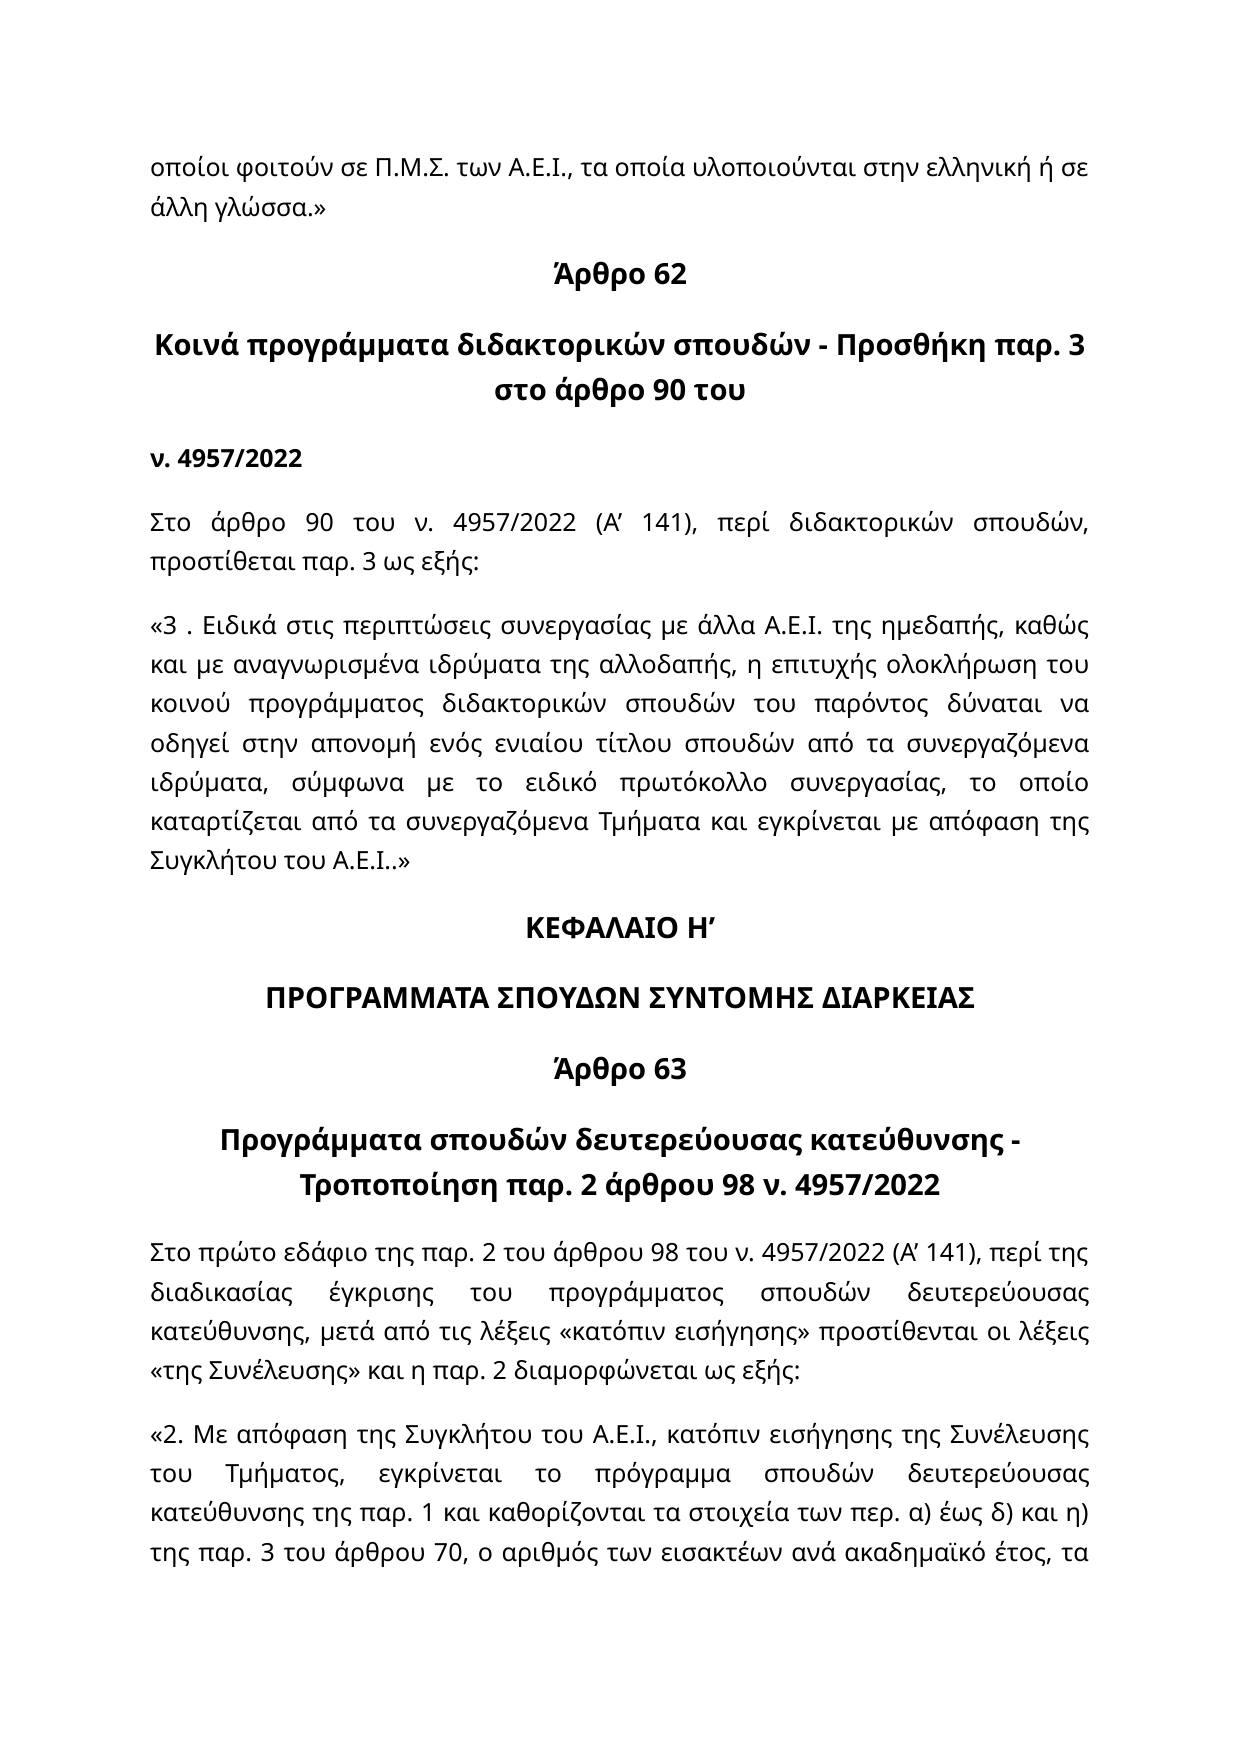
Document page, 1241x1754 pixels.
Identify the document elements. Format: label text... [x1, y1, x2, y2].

text Στο πρώτο εδάφιο της παρ. 2 του άρθρου 98 του ν. 4957/2022 (Α’ 141), περί της διαδικασίας έγκρισης του προγράμματος σπουδών δευτερεύουσας κατεύθυνσης, μετά από τις λέξεις «κατόπιν εισήγησης» προστίθενται οι λέξεις «της Συνέλευσης» και η παρ. 2 διαμορφώνεται ως εξής: [150, 1235, 1090, 1387]
text «2. Με απόφαση της Συγκλήτου του Α.Ε.Ι., κατόπιν εισήγησης της Συνέλευσης του Τμήματος, εγκρίνεται το πρόγραμμα σπουδών δευτερεύουσας κατεύθυνσης της παρ. 1 και καθορίζονται τα στοιχεία των περ. α) έως δ) και η) της παρ. 3 του άρθρου 70, ο αριθμός των εισακτέων ανά ακαδημαϊκό έτος, τα [150, 1417, 1090, 1568]
text Στο άρθρο 90 του ν. 4957/2022 (Α’ 141), περί διδακτορικών σπουδών, προστίθεται παρ. 3 ως εξής: [150, 504, 1090, 578]
text ν. 4957/2022 [150, 440, 1090, 474]
subtitle ΚΕΦΑΛΑΙΟ Η’ [150, 907, 1090, 947]
text οποίοι φοιτούν σε Π.Μ.Σ. των Α.Ε.Ι., τα οποία υλοποιούνται στην ελληνική ή σε άλλη γλώσσα.» [150, 150, 1090, 223]
subtitle Προγράμματα σπουδών δευτερεύουσας κατεύθυνσης - Τροποποίηση παρ. 2 άρθρου 98 ν. 4957/2022 [150, 1119, 1090, 1204]
subtitle Άρθρο 62 [150, 253, 1090, 293]
text «3 . Ειδικά στις περιπτώσεις συνεργασίας με άλλα Α.Ε.Ι. της ημεδαπής, καθώς και με αναγνωρισμένα ιδρύματα της αλλοδαπής, η επιτυχής ολοκλήρωση του κοινού προγράμματος διδακτορικών σπουδών του παρόντος δύναται να οδηγεί στην απονομή ενός ενιαίου τίτλου σπουδών από τα συνεργαζόμενα ιδρύματα, σύμφωνα με το ειδικό πρωτόκολλο συνεργασίας, το οποίο καταρτίζεται από τα συνεργαζόμενα Τμήματα και εγκρίνεται με απόφαση της Συγκλήτου του Α.Ε.Ι..» [150, 608, 1090, 877]
subtitle Άρθρο 63 [150, 1048, 1090, 1088]
subtitle Κοινά προγράμματα διδακτορικών σπουδών - Προσθήκη παρ. 3 στο άρθρο 90 του [150, 324, 1090, 409]
subtitle ΠΡΟΓΡΑΜΜΑΤΑ ΣΠΟΥΔΩΝ ΣΥΝΤΟΜΗΣ ΔΙΑΡΚΕΙΑΣ [150, 977, 1090, 1017]
